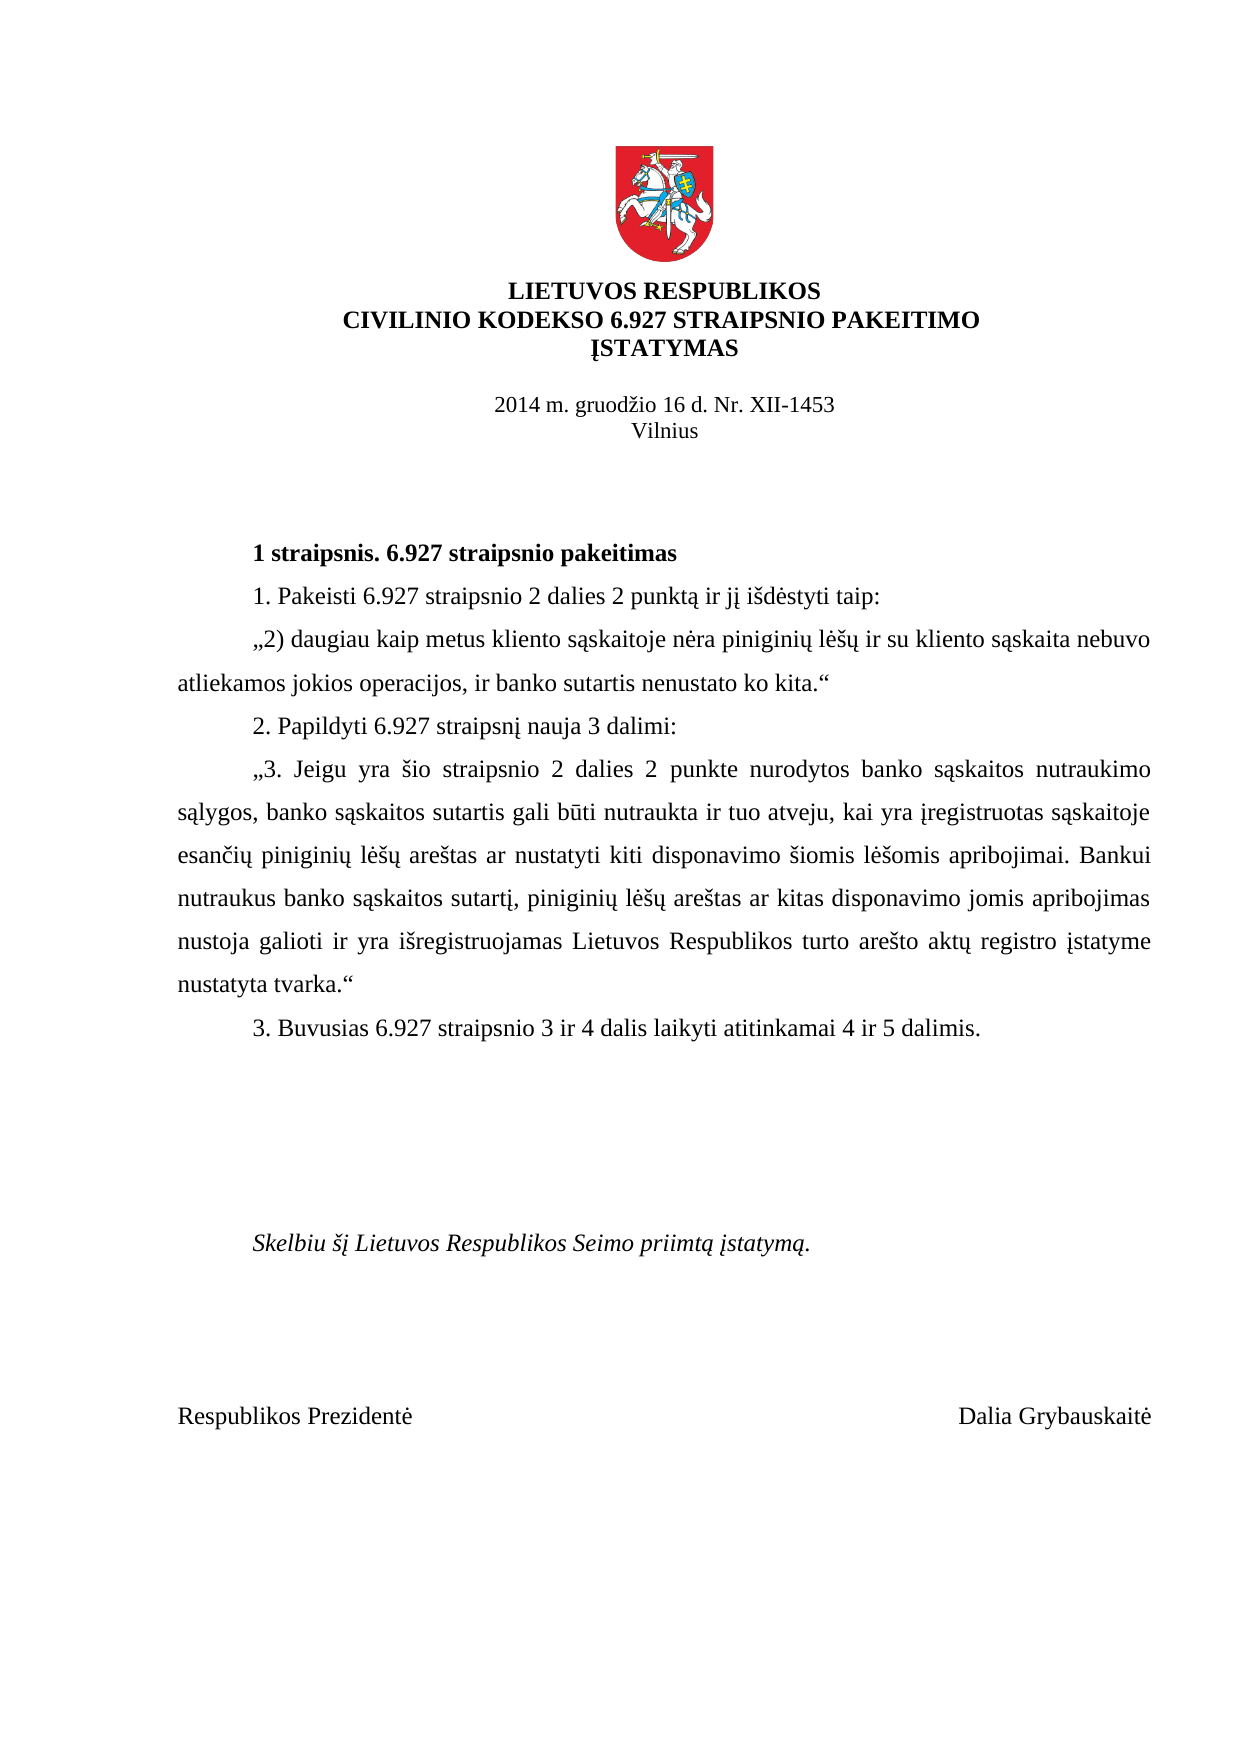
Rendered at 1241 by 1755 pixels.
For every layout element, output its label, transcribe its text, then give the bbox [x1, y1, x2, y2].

text 2. Papildyti 6.927 straipsnį nauja 3 dalimi: [177, 711, 1152, 739]
text 2014 m. gruodžio 16 d. Nr. XII-1453 [177, 391, 1152, 417]
text CIVILINIO KODEKSO 6.927 STRAIPSNIO PAKEITIMO [177, 305, 1152, 333]
text LIETUVOS RESPUBLIKOS [177, 276, 1152, 305]
text 1 straipsnis. 6.927 straipsnio pakeitimas [177, 538, 1152, 567]
text 3. Buvusias 6.927 straipsnio 3 ir 4 dalis laikyti atitinkamai 4 ir 5 dalimis. [177, 1013, 1152, 1041]
text Skelbiu šį Lietuvos Respublikos Seimo priimtą įstatymą. [177, 1228, 1152, 1257]
text Vilnius [177, 417, 1152, 444]
text „3. Jeigu yra šio straipsnio 2 dalies 2 punkte nurodytos banko sąskaitos nutraukimo sąlygos, banko sąskaitos sutartis gali būti nutraukta ir tuo atveju, kai yra įregistruotas sąskaitoje esančių piniginių lėšų areštas ar nustatyti kiti disponavimo šiomis lėšomis apribojimai. Bankui nutraukus banko sąskaitos sutartį, piniginių lėšų areštas ar kitas disponavimo jomis apribojimas nustoja galioti ir yra išregistruojamas Lietuvos Respublikos turto arešto aktų registro įstatyme nustatyta tvarka.“ [177, 754, 1152, 998]
text Respublikos Prezidentė Dalia Grybauskaitė [177, 1401, 1152, 1429]
text „2) daugiau kaip metus kliento sąskaitoje nėra piniginių lėšų ir su kliento sąskaita nebuvo atliekamos jokios operacijos, ir banko sutartis nenustato ko kita.“ [177, 624, 1152, 696]
text ĮSTATYMAS [177, 333, 1152, 362]
text 1. Pakeisti 6.927 straipsnio 2 dalies 2 punktą ir jį išdėstyti taip: [177, 581, 1152, 610]
